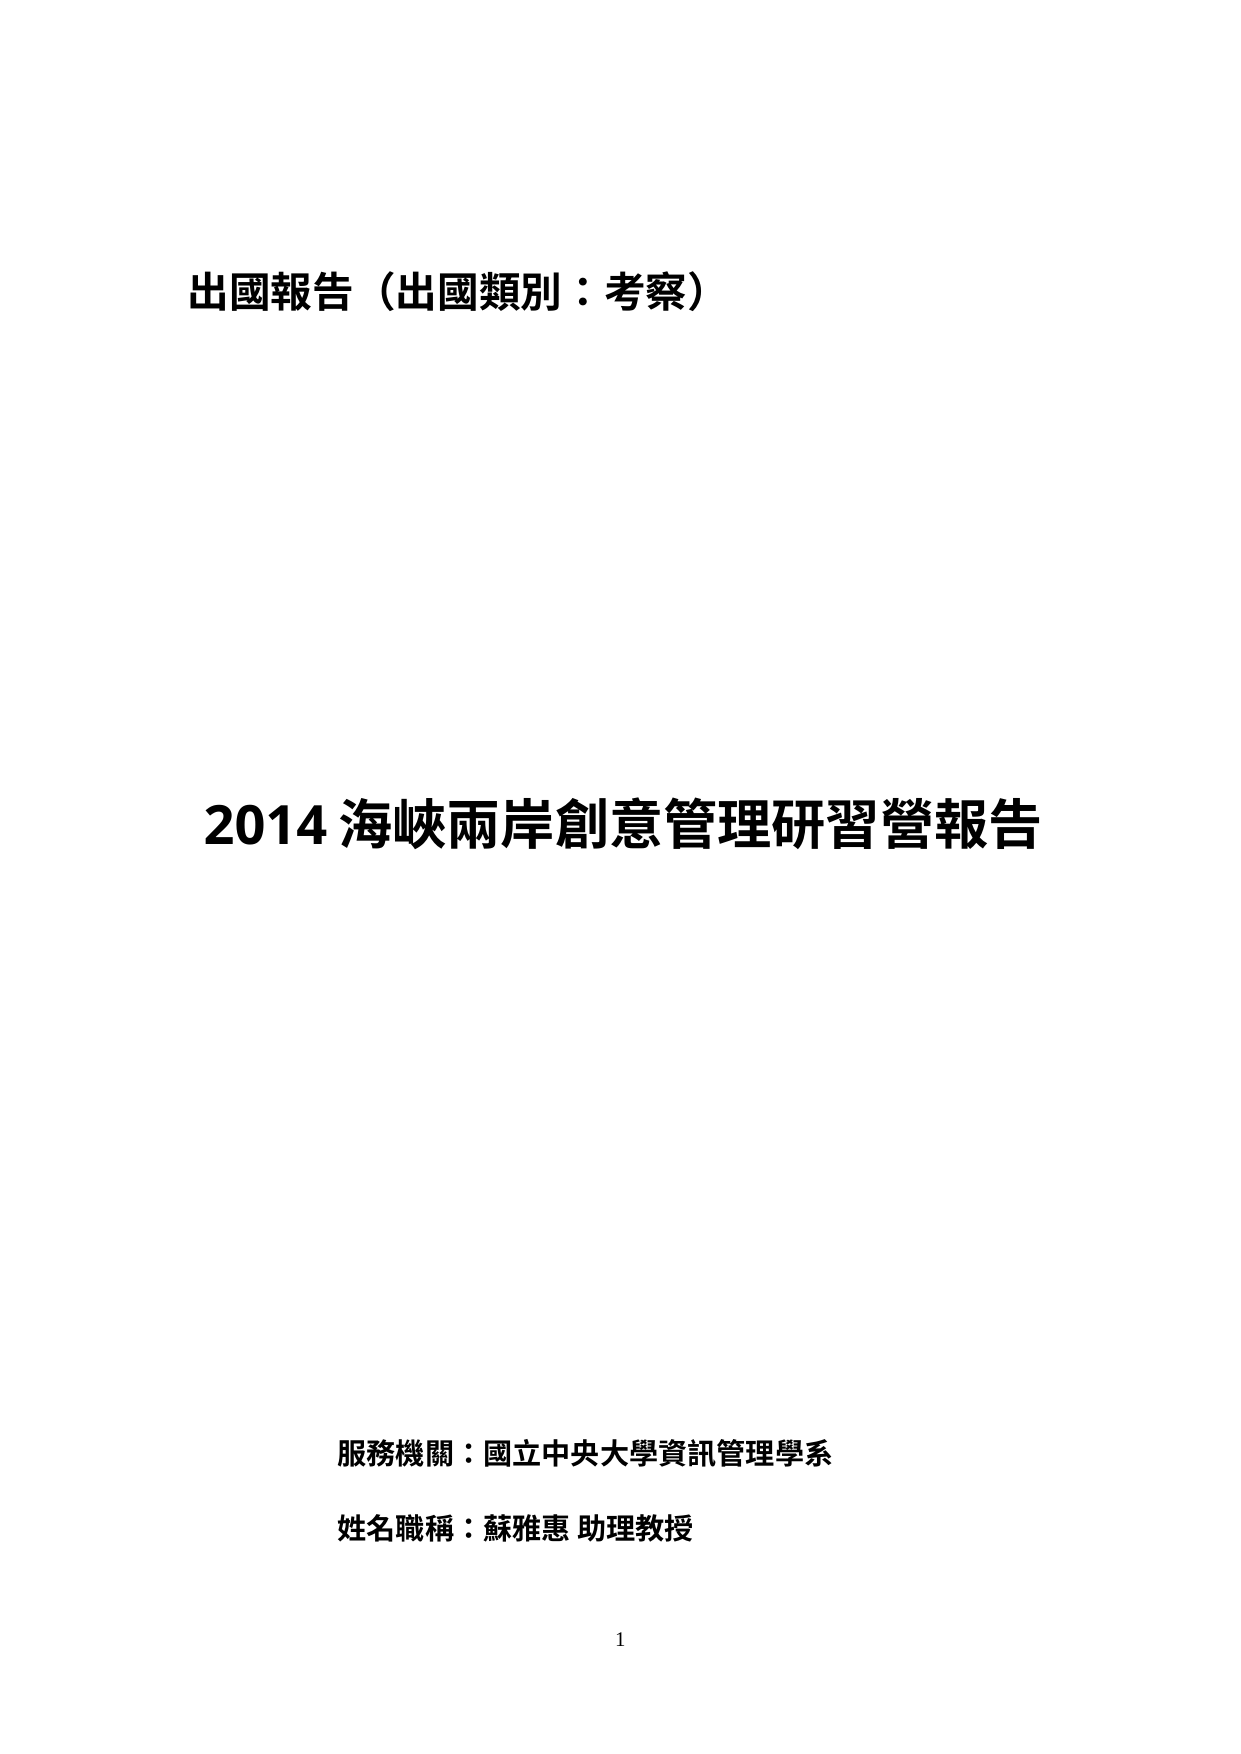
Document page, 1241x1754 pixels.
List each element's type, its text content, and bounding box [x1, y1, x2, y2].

text 出國報告（出國類別：考察） [187, 252, 1053, 327]
text 服務機關：國立中央大學資訊管理學系 [287, 1414, 1053, 1489]
text 姓名職稱：蘇雅惠 助理教授 [337, 1489, 1053, 1564]
text 2014海峽兩岸創意管理研習營報告 [187, 764, 1058, 877]
